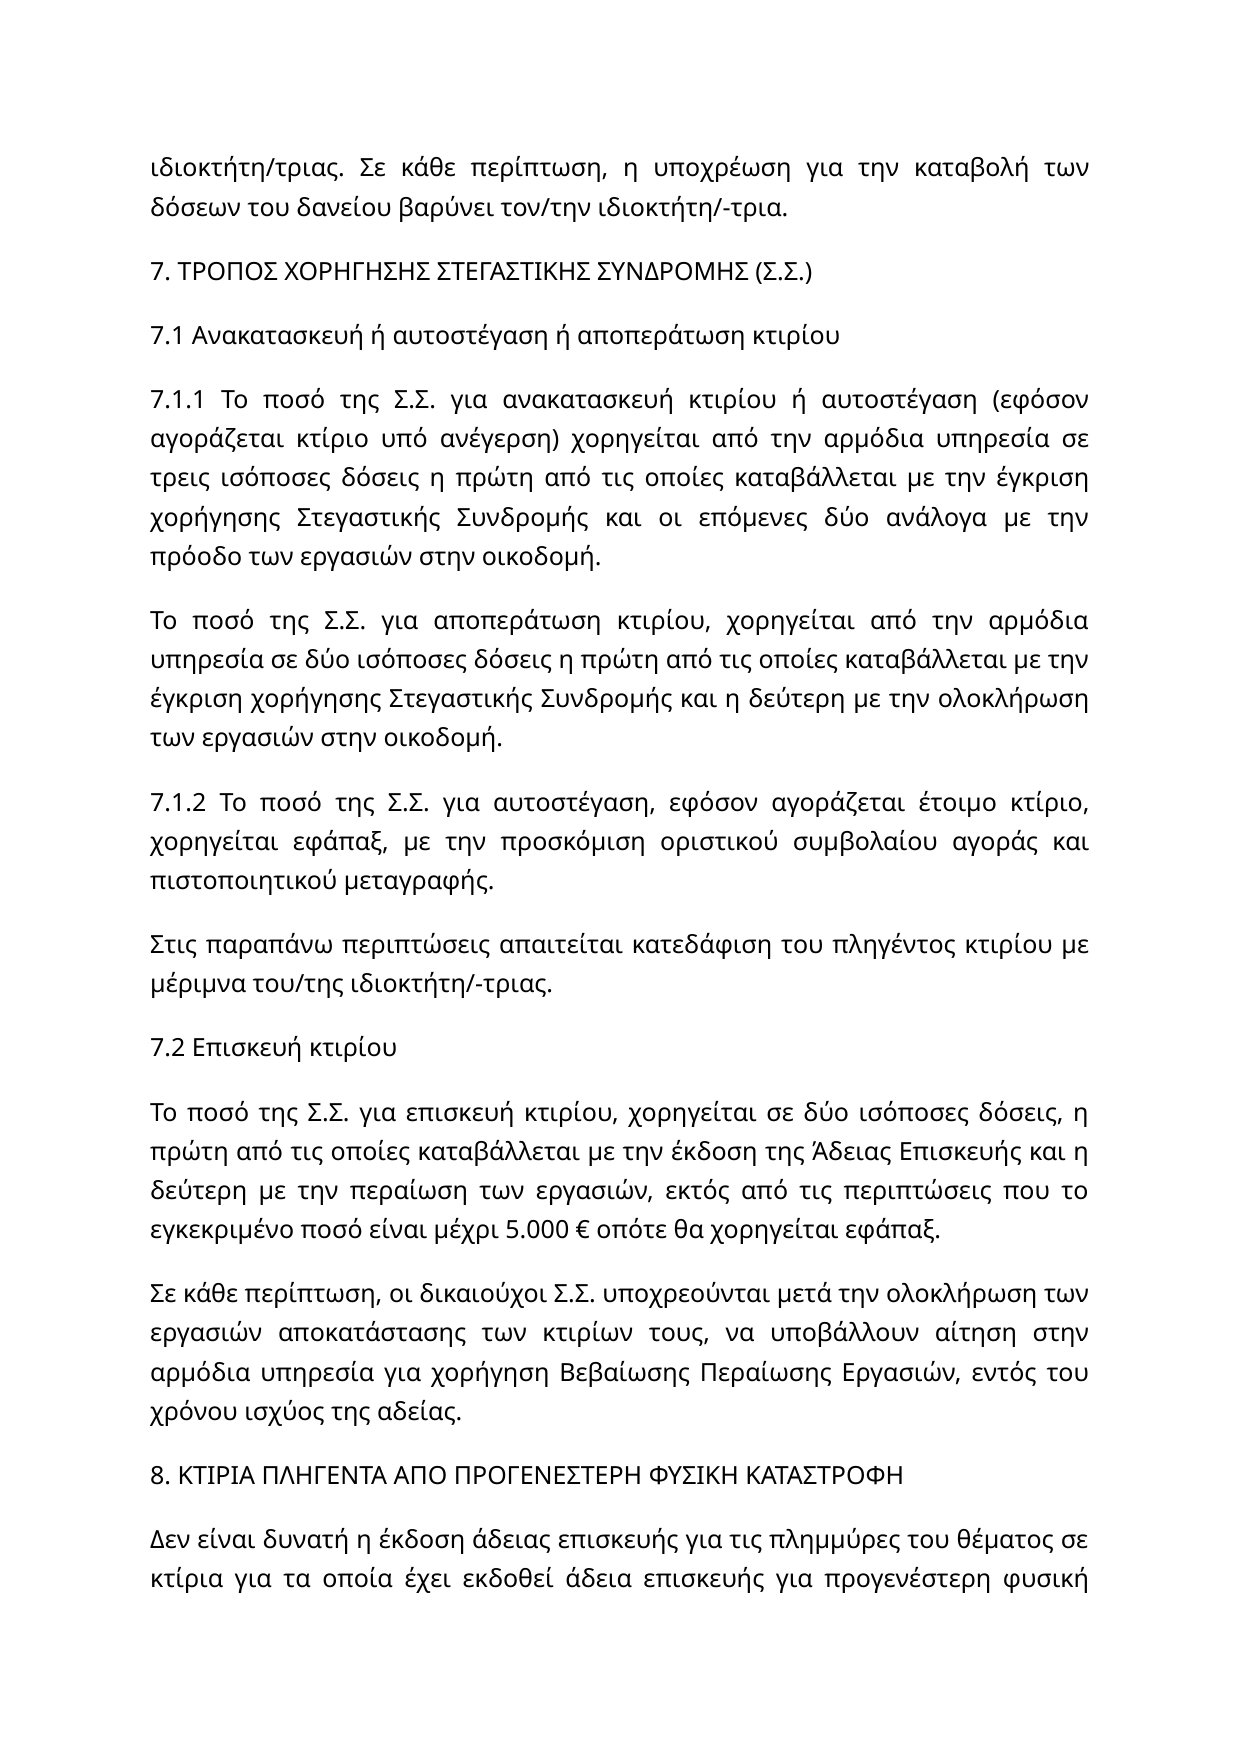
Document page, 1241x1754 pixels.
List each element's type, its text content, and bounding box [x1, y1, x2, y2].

text Το ποσό της Σ.Σ. για επισκευή κτιρίου, χορηγείται σε δύο ισόποσες δόσεις, η πρώτη από τις οποίες καταβάλλεται με την έκδοση της Άδειας Επισκευής και η δεύτερη με την περαίωση των εργασιών, εκτός από τις περιπτώσεις που το εγκεκριμένο ποσό είναι μέχρι 5.000 € οπότε θα χορηγείται εφάπαξ. [150, 1094, 1090, 1246]
text 7.2 Επισκευή κτιρίου [150, 1030, 1090, 1064]
text 7.1 Ανακατασκευή ή αυτοστέγαση ή αποπεράτωση κτιρίου [150, 317, 1090, 352]
text Στις παραπάνω περιπτώσεις απαιτείται κατεδάφιση του πληγέντος κτιρίου με μέριμνα του/της ιδιοκτήτη/-τριας. [150, 927, 1090, 1000]
text Δεν είναι δυνατή η έκδοση άδειας επισκευής για τις πλημμύρες του θέματος σε κτίρια για τα οποία έχει εκδοθεί άδεια επισκευής για προγενέστερη φυσική [150, 1522, 1090, 1595]
text 7. ΤΡΟΠΟΣ ΧΟΡΗΓΗΣΗΣ ΣΤΕΓΑΣΤΙΚΗΣ ΣΥΝΔΡΟΜΗΣ (Σ.Σ.) [150, 253, 1090, 287]
text 7.1.2 Το ποσό της Σ.Σ. για αυτοστέγαση, εφόσον αγοράζεται έτοιμο κτίριο, χορηγείται εφάπαξ, με την προσκόμιση οριστικού συμβολαίου αγοράς και πιστοποιητικού μεταγραφής. [150, 784, 1090, 897]
text 8. ΚΤΙΡΙΑ ΠΛΗΓΕΝΤΑ ΑΠΟ ΠΡΟΓΕΝΕΣΤΕΡΗ ΦΥΣΙΚΗ ΚΑΤΑΣΤΡΟΦΗ [150, 1457, 1090, 1492]
text 7.1.1 Το ποσό της Σ.Σ. για ανακατασκευή κτιρίου ή αυτοστέγαση (εφόσον αγοράζεται κτίριο υπό ανέγερση) χορηγείται από την αρμόδια υπηρεσία σε τρεις ισόποσες δόσεις η πρώτη από τις οποίες καταβάλλεται με την έγκριση χορήγησης Στεγαστικής Συνδρομής και οι επόμενες δύο ανάλογα με την πρόοδο των εργασιών στην οικοδομή. [150, 382, 1090, 572]
text Σε κάθε περίπτωση, οι δικαιούχοι Σ.Σ. υποχρεούνται μετά την ολοκλήρωση των εργασιών αποκατάστασης των κτιρίων τους, να υποβάλλουν αίτηση στην αρμόδια υπηρεσία για χορήγηση Βεβαίωσης Περαίωσης Εργασιών, εντός του χρόνου ισχύος της αδείας. [150, 1276, 1090, 1427]
text ιδιοκτήτη/τριας. Σε κάθε περίπτωση, η υποχρέωση για την καταβολή των δόσεων του δανείου βαρύνει τον/την ιδιοκτήτη/-τρια. [150, 150, 1090, 223]
text Το ποσό της Σ.Σ. για αποπεράτωση κτιρίου, χορηγείται από την αρμόδια υπηρεσία σε δύο ισόποσες δόσεις η πρώτη από τις οποίες καταβάλλεται με την έγκριση χορήγησης Στεγαστικής Συνδρομής και η δεύτερη με την ολοκλήρωση των εργασιών στην οικοδομή. [150, 602, 1090, 754]
